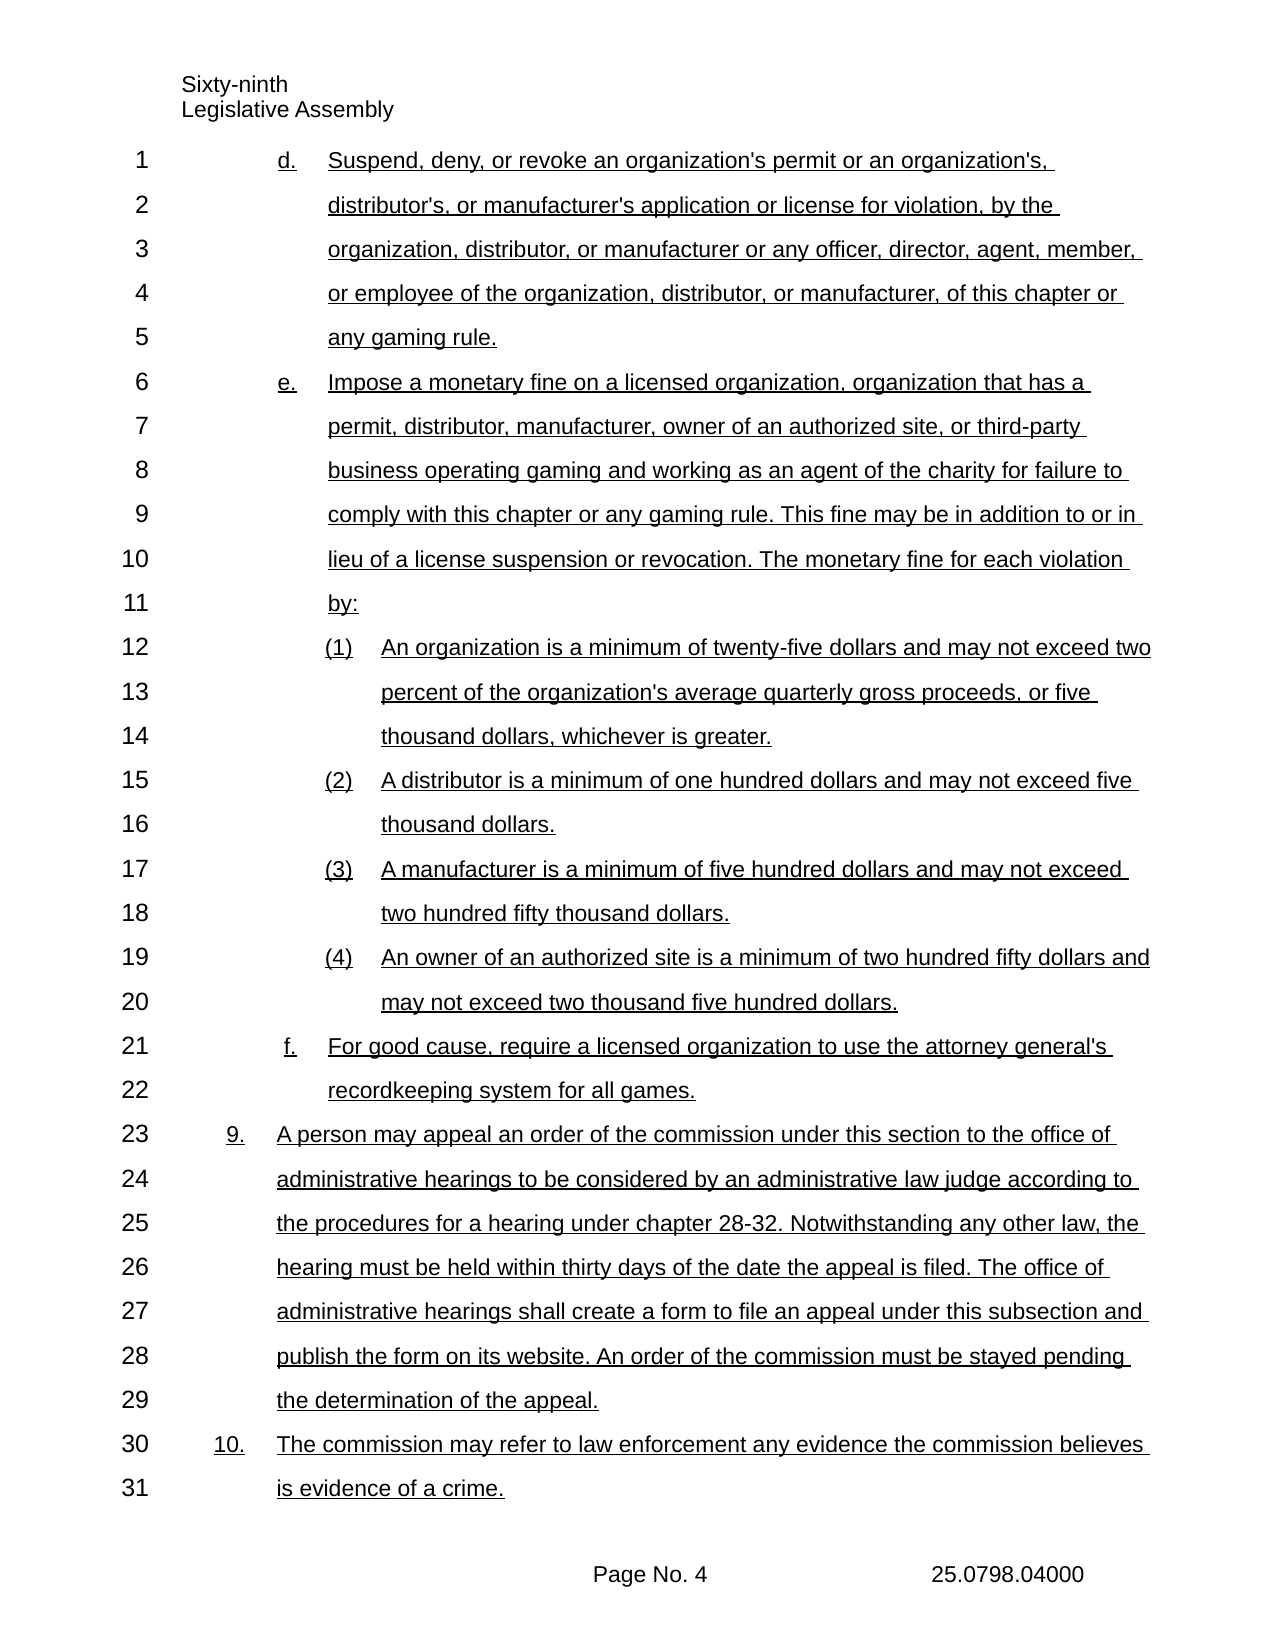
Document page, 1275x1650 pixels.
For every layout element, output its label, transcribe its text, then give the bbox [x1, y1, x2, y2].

text (4) An owner of an authorized site is a minimum of two hundred fifty dollars and may not exceed two thousand five hundred dollars. [181, 930, 1154, 1019]
text 10. The commission may refer to law enforcement any evidence the commission believes is evidence of a crime. [181, 1417, 1154, 1506]
text 9. A person may appeal an order of the commission under this section to the office of administrative hearings to be considered by an administrative law judge according to the procedures for a hearing under chapter 28‑32. Notwithstanding any other law, the hearing must be held within thirty days of the date the appeal is filed. The office of administrative hearings shall create a form to file an appeal under this subsection and publish the form on its website. An order of the commission must be stayed pending the determination of the appeal. [181, 1107, 1154, 1417]
text (3) A manufacturer is a minimum of five hundred dollars and may not exceed two hundred fifty thousand dollars. [181, 842, 1154, 930]
text (2) A distributor is a minimum of one hundred dollars and may not exceed five thousand dollars. [181, 753, 1154, 842]
text (1) An organization is a minimum of twenty‑five dollars and may not exceed two percent of the organization's average quarterly gross proceeds, or five thousand dollars, whichever is greater. [181, 620, 1154, 753]
text d. Suspend, deny, or revoke an organization's permit or an organization's, distributor's, or manufacturer's application or license for violation, by the organization, distributor, or manufacturer or any officer, director, agent, member, or employee of the organization, distributor, or manufacturer, of this chapter or any gaming rule. [181, 133, 1154, 355]
text f. For good cause, require a licensed organization to use the attorney general's recordkeeping system for all games. [181, 1019, 1154, 1107]
text e. Impose a monetary fine on a licensed organization, organization that has a permit, distributor, manufacturer, owner of an authorized site, or third-party business operating gaming and working as an agent of the charity for failure to comply with this chapter or any gaming rule. This fine may be in addition to or in lieu of a license suspension or revocation. The monetary fine for each violation by: [181, 355, 1154, 620]
